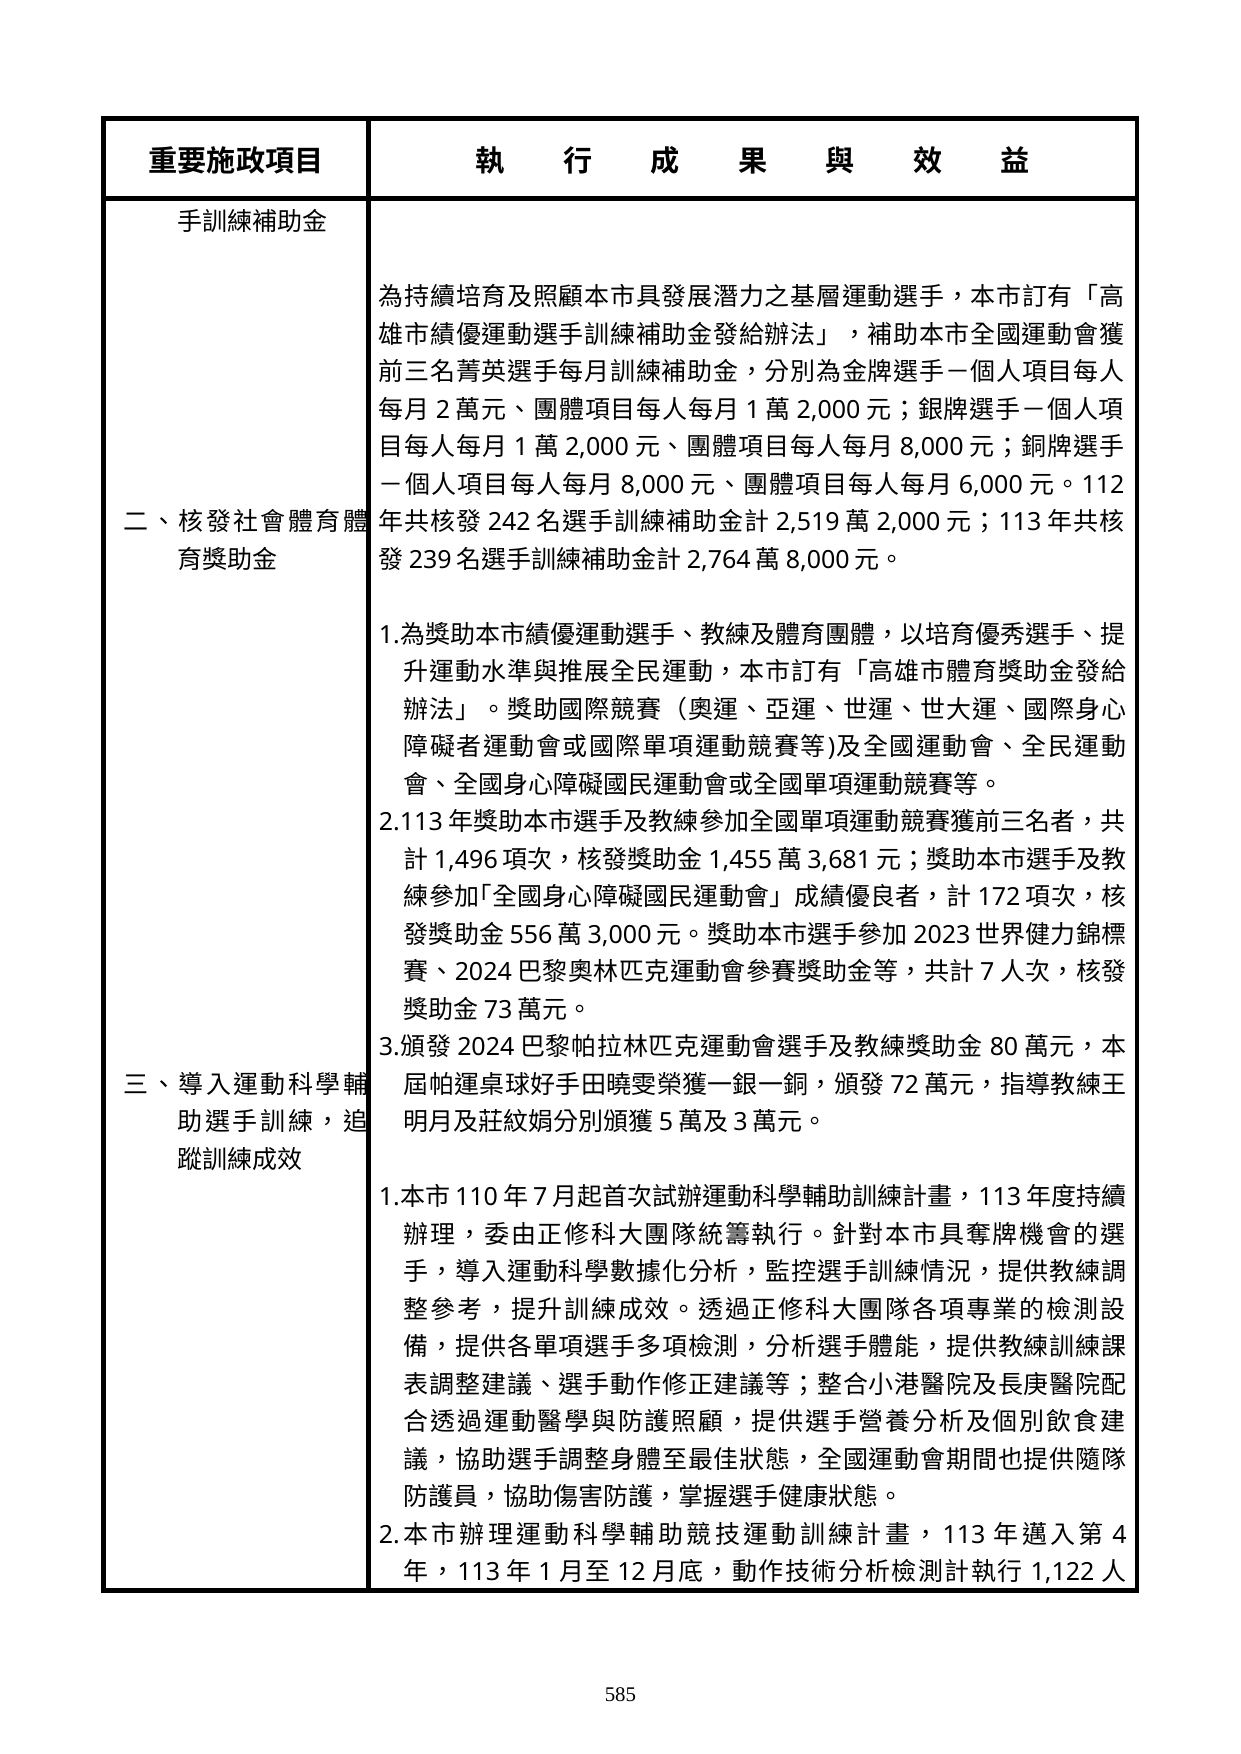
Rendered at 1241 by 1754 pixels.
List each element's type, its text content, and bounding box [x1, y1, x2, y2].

table_header 重要施政項目 [106, 121, 366, 196]
table_cell 為持續培育及照顧本市具發展潛力之基層運動選手，本市訂有「高雄市績優運動選手訓練補助金發給辦法」，補助本市全國運動會獲前三名菁英選手每月訓練補助金，分別為金牌選手－個人項目每人每月2萬元、團體項目每人每月1萬2,000元；銀牌選手－個人項目每人每月1萬2,000元、團體項目每人每月8,000元；銅牌選手－個人項目每人每月8,000元、團體項目每人每月6,000元。112年共核發242名選手訓練補助金計2,519萬2,000元；113年共核發239名選手訓練補助金計2,764萬8,000元。 1.為獎助本市績優運動選手、教練及體育團體，以培育優秀選手、提升運動水準與推展全民運動，本市訂有「高雄市體育獎助金發給辦法」。獎助國際競賽（奧運、亞運、世運、世大運、國際身心障礙者運動會或國際單項運動競賽等)及全國運動會、全民運動會、全國身心障礙國民運動會或全國單項運動競賽等。 2.113年獎助本市選手及教練參加全國單項運動競賽獲前三名者，共計1,496項次，核發獎助金1,455萬3,681元；獎助本市選手及教練參加｢全國身心障礙國民運動會」成績優良者，計172項次，核發獎助金556萬3,000元。獎助本市選手參加2023世界健力錦標賽、2024巴黎奧林匹克運動會參賽獎助金等，共計7人次，核發獎助金73萬元。 3.頒發2024巴黎帕拉林匹克運動會選手及教練獎助金80萬元，本屆帕運桌球好手田曉雯榮獲一銀一銅，頒發72萬元，指導教練王明月及莊紋娟分別頒獲5萬及3萬元。 1.本市110年7月起首次試辦運動科學輔助訓練計畫，113年度持續辦理，委由正修科大團隊統籌執行。針對本市具奪牌機會的選手，導入運動科學數據化分析，監控選手訓練情況，提供教練調整參考，提升訓練成效。透過正修科大團隊各項專業的檢測設備，提供各單項選手多項檢測，分析選手體能，提供教練訓練課表調整建議、選手動作修正建議等；整合小港醫院及長庚醫院配合透過運動醫學與防護照顧，提供選手營養分析及個別飲食建議，協助選手調整身體至最佳狀態，全國運動會期間也提供隨隊防護員，協助傷害防護，掌握選手健康狀態。 2.本市辦理運動科學輔助競技運動訓練計畫，113年邁入第4年，113年1月至12月底，動作技術分析檢測計執行1,122人 [371, 201, 1135, 1588]
table_cell 手訓練補助金 二、核發社會體育體育獎助金 三、導入運動科學輔助選手訓練，追蹤訓練成效 [106, 201, 366, 1588]
table_header 執 行 成 果 與 效 益 [371, 121, 1135, 196]
